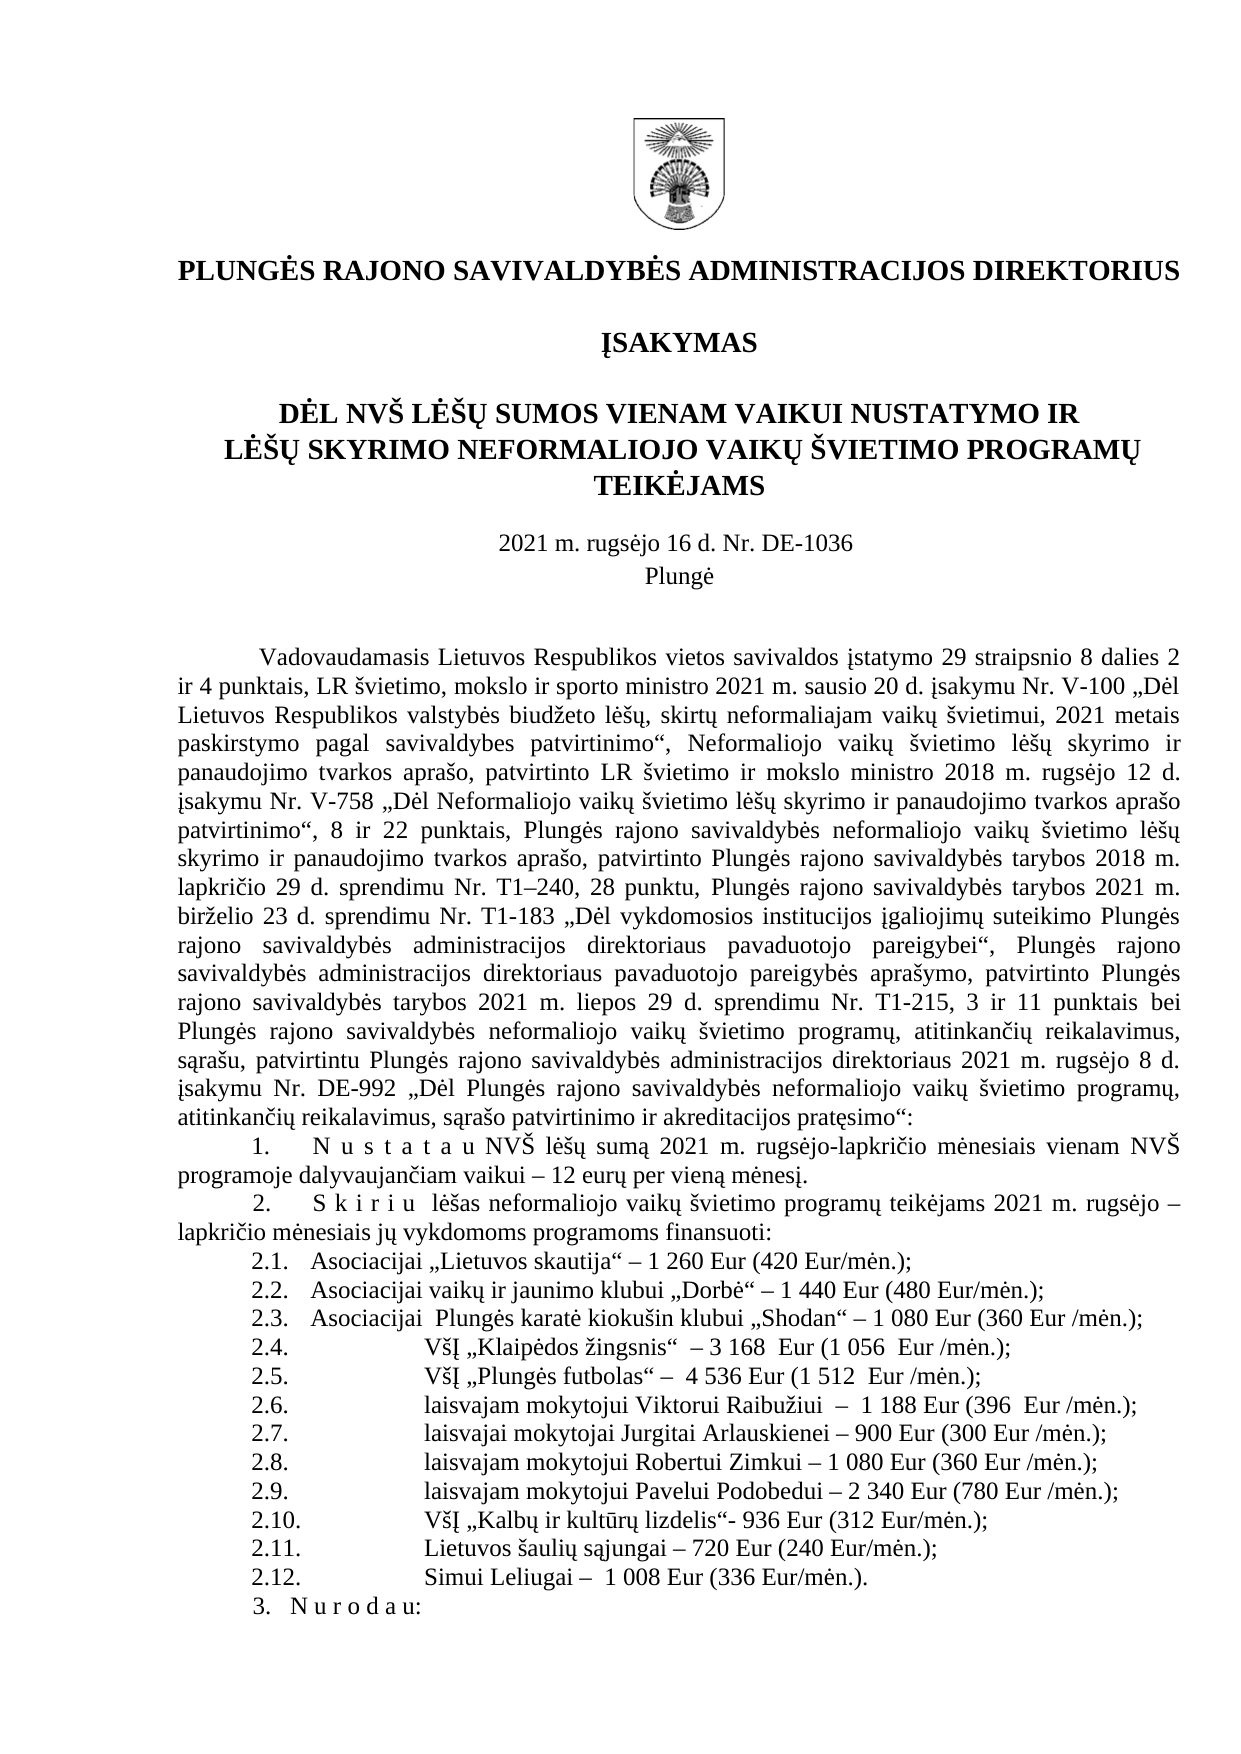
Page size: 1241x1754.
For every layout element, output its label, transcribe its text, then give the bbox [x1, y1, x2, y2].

text 2.5. VšĮ „Plungės futbolas“ – 4 536 Eur (1 512 Eur /mėn.); [251, 1361, 1181, 1390]
text 2.2. Asociacijai vaikų ir jaunimo klubui „Dorbė“ – 1 440 Eur (480 Eur/mėn.); [251, 1275, 1181, 1303]
text ĮSAKYMAS [177, 325, 1181, 358]
text PLUNGĖS RAJONO SAVIVALDYBĖS ADMINISTRACIJOS DIREKTORIUS [177, 253, 1181, 287]
text 2.7. laisvajai mokytojai Jurgitai Arlauskienei – 900 Eur (300 Eur /mėn.); [251, 1418, 1181, 1447]
text 2. S k i r i u lėšas neformaliojo vaikų švietimo programų teikėjams 2021 m. rugsėjo – lapkričio mėnesiais jų vykdomoms programoms finansuoti: [177, 1188, 1181, 1246]
text 2.10. VšĮ „Kalbų ir kultūrų lizdelis“- 936 Eur (312 Eur/mėn.); [251, 1505, 1181, 1533]
text dėl NVŠ LĖŠŲ SUMOS VIENAM VAIKUI NUSTATYMO IR [177, 396, 1181, 430]
text 2.9. laisvajam mokytojui Pavelui Podobedui – 2 340 Eur (780 Eur /mėn.); [251, 1476, 1181, 1505]
text 2.12. Simui Leliugai – 1 008 Eur (336 Eur/mėn.). [251, 1562, 1181, 1591]
text LĖŠŲ SKYRIMO NEFORMALIOJO VAIKŲ ŠVIETIMO PROGRAMŲ TEIKĖJAMS [177, 432, 1181, 502]
text 2.8. laisvajam mokytojui Robertui Zimkui – 1 080 Eur (360 Eur /mėn.); [251, 1447, 1181, 1476]
text 2.3. Asociacijai Plungės karatė kiokušin klubui „Shodan“ – 1 080 Eur (360 Eur /mėn.); [251, 1303, 1181, 1332]
text Vadovaudamasis Lietuvos Respublikos vietos savivaldos įstatymo 29 straipsnio 8 dalies 2 ir 4 punktais, LR švietimo, mokslo ir sporto ministro 2021 m. sausio 20 d. įsakymu Nr. V-100 „Dėl Lietuvos Respublikos valstybės biudžeto lėšų, skirtų neformaliajam vaikų švietimui, 2021 metais paskirstymo pagal savivaldybes patvirtinimo“, Neformaliojo vaikų švietimo lėšų skyrimo ir panaudojimo tvarkos aprašo, patvirtinto LR švietimo ir mokslo ministro 2018 m. rugsėjo 12 d. įsakymu Nr. V-758 „Dėl Neformaliojo vaikų švietimo lėšų skyrimo ir panaudojimo tvarkos aprašo patvirtinimo“, 8 ir 22 punktais, Plungės rajono savivaldybės neformaliojo vaikų švietimo lėšų skyrimo ir panaudojimo tvarkos aprašo, patvirtinto Plungės rajono savivaldybės tarybos 2018 m. lapkričio 29 d. sprendimu Nr. T1–240, 28 punktu, Plungės rajono savivaldybės tarybos 2021 m. birželio 23 d. sprendimu Nr. T1-183 „Dėl vykdomosios institucijos įgaliojimų suteikimo Plungės rajono savivaldybės administracijos direktoriaus pavaduotojo pareigybei“, Plungės rajono savivaldybės administracijos direktoriaus pavaduotojo pareigybės aprašymo, patvirtinto Plungės rajono savivaldybės tarybos 2021 m. liepos 29 d. sprendimu Nr. T1-215, 3 ir 11 punktais bei Plungės rajono savivaldybės neformaliojo vaikų švietimo programų, atitinkančių reikalavimus, sąrašu, patvirtintu Plungės rajono savivaldybės administracijos direktoriaus 2021 m. rugsėjo 8 d. įsakymu Nr. DE-992 „Dėl Plungės rajono savivaldybės neformaliojo vaikų švietimo programų, atitinkančių reikalavimus, sąrašo patvirtinimo ir akreditacijos pratęsimo“: [177, 642, 1181, 1131]
text 2.1. Asociacijai „Lietuvos skautija“ – 1 260 Eur (420 Eur/mėn.); [251, 1246, 1181, 1275]
text 3. N u r o d a u: [252, 1591, 1181, 1620]
text 2.4. VšĮ „Klaipėdos žingsnis“ – 3 168 Eur (1 056 Eur /mėn.); [251, 1332, 1181, 1361]
text 2021 m. rugsėjo 16 d. Nr. DE-1036 [170, 528, 1181, 557]
text 1. N u s t a t a u NVŠ lėšų sumą 2021 m. rugsėjo-lapkričio mėnesiais vienam NVŠ programoje dalyvaujančiam vaikui – 12 eurų per vieną mėnesį. [177, 1131, 1181, 1188]
text 2.11. Lietuvos šaulių sąjungai – 720 Eur (240 Eur/mėn.); [251, 1533, 1181, 1562]
text 2.6. laisvajam mokytojui Viktorui Raibužiui – 1 188 Eur (396 Eur /mėn.); [251, 1390, 1181, 1418]
text Plungė [177, 561, 1181, 590]
